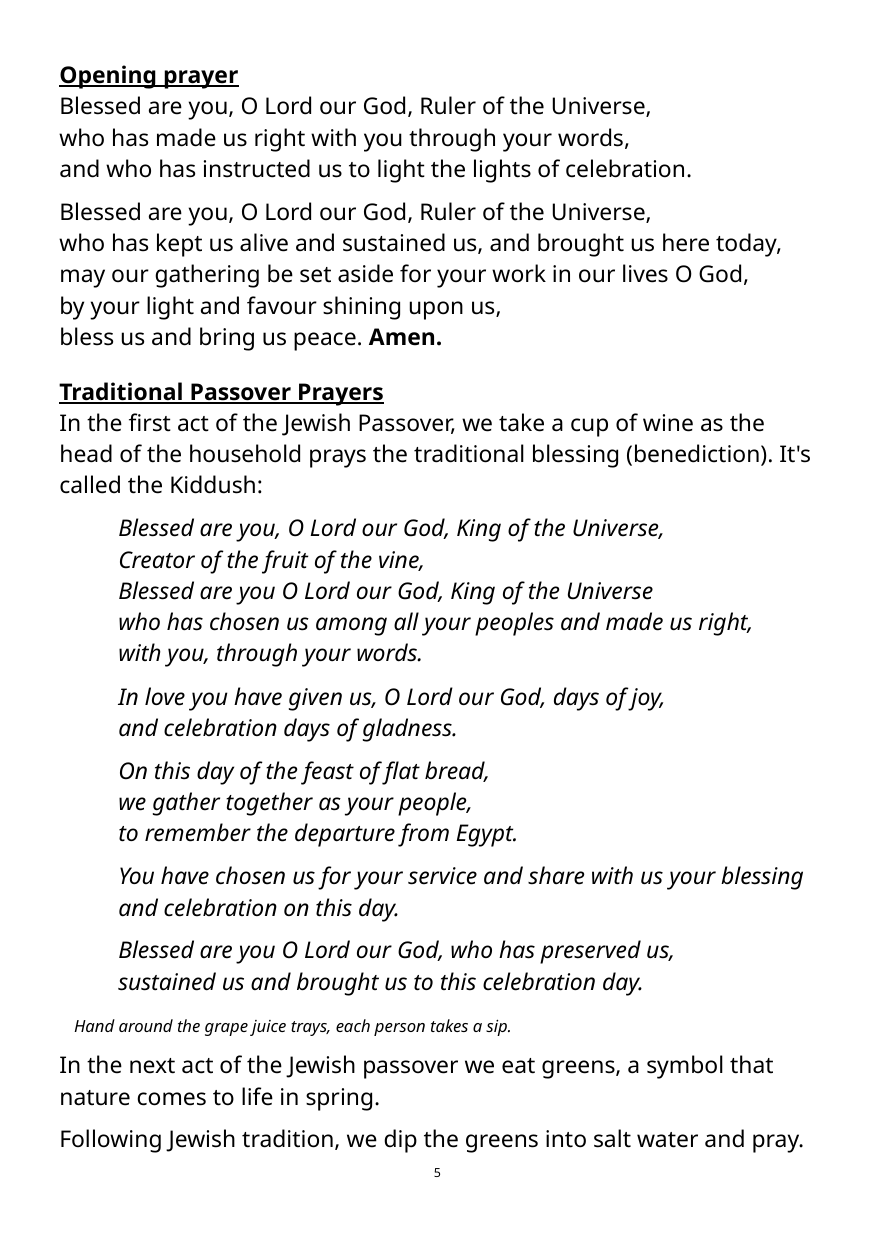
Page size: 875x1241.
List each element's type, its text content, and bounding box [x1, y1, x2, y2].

text Blessed are you, O Lord our God, King of the Universe, Creator of the fruit of the vine, Blessed are you O Lord our God, King of the Universe who has chosen us among all your peoples and made us right, with you, through your words. [118, 512, 815, 669]
text In the next act of the Jewish passover we eat greens, a symbol that nature comes to life in spring. [59, 1049, 815, 1112]
text You have chosen us for your service and share with us your blessing and celebration on this day. [118, 860, 815, 923]
text Blessed are you, O Lord our God, Ruler of the Universe, who has made us right with you through your words, and who has instructed us to light the lights of celebration. [59, 90, 815, 184]
text Blessed are you O Lord our God, who has preserved us, sustained us and brought us to this celebration day. [118, 934, 815, 997]
text In the first act of the Jewish Passover, we take a cup of wine as the head of the household prays the traditional blessing (benediction). It's called the Kiddush: [59, 407, 815, 501]
text On this day of the feast of flat bread, we gather together as your people, to remember the departure from Egypt. [118, 755, 815, 848]
text Blessed are you, O Lord our God, Ruler of the Universe, who has kept us alive and sustained us, and brought us here today, may our gathering be set aside for your work in our lives O God, by your light and favour shining upon us, bless us and bring us peace. Amen. [59, 196, 815, 352]
text Hand around the grape juice trays, each person takes a sip. [74, 1015, 815, 1037]
text Following Jewish tradition, we dip the greens into salt water and pray. [59, 1123, 815, 1155]
text In love you have given us, O Lord our God, days of joy, and celebration days of gladness. [118, 680, 815, 743]
subtitle Opening prayer [59, 59, 815, 90]
subtitle Traditional Passover Prayers [59, 376, 815, 407]
